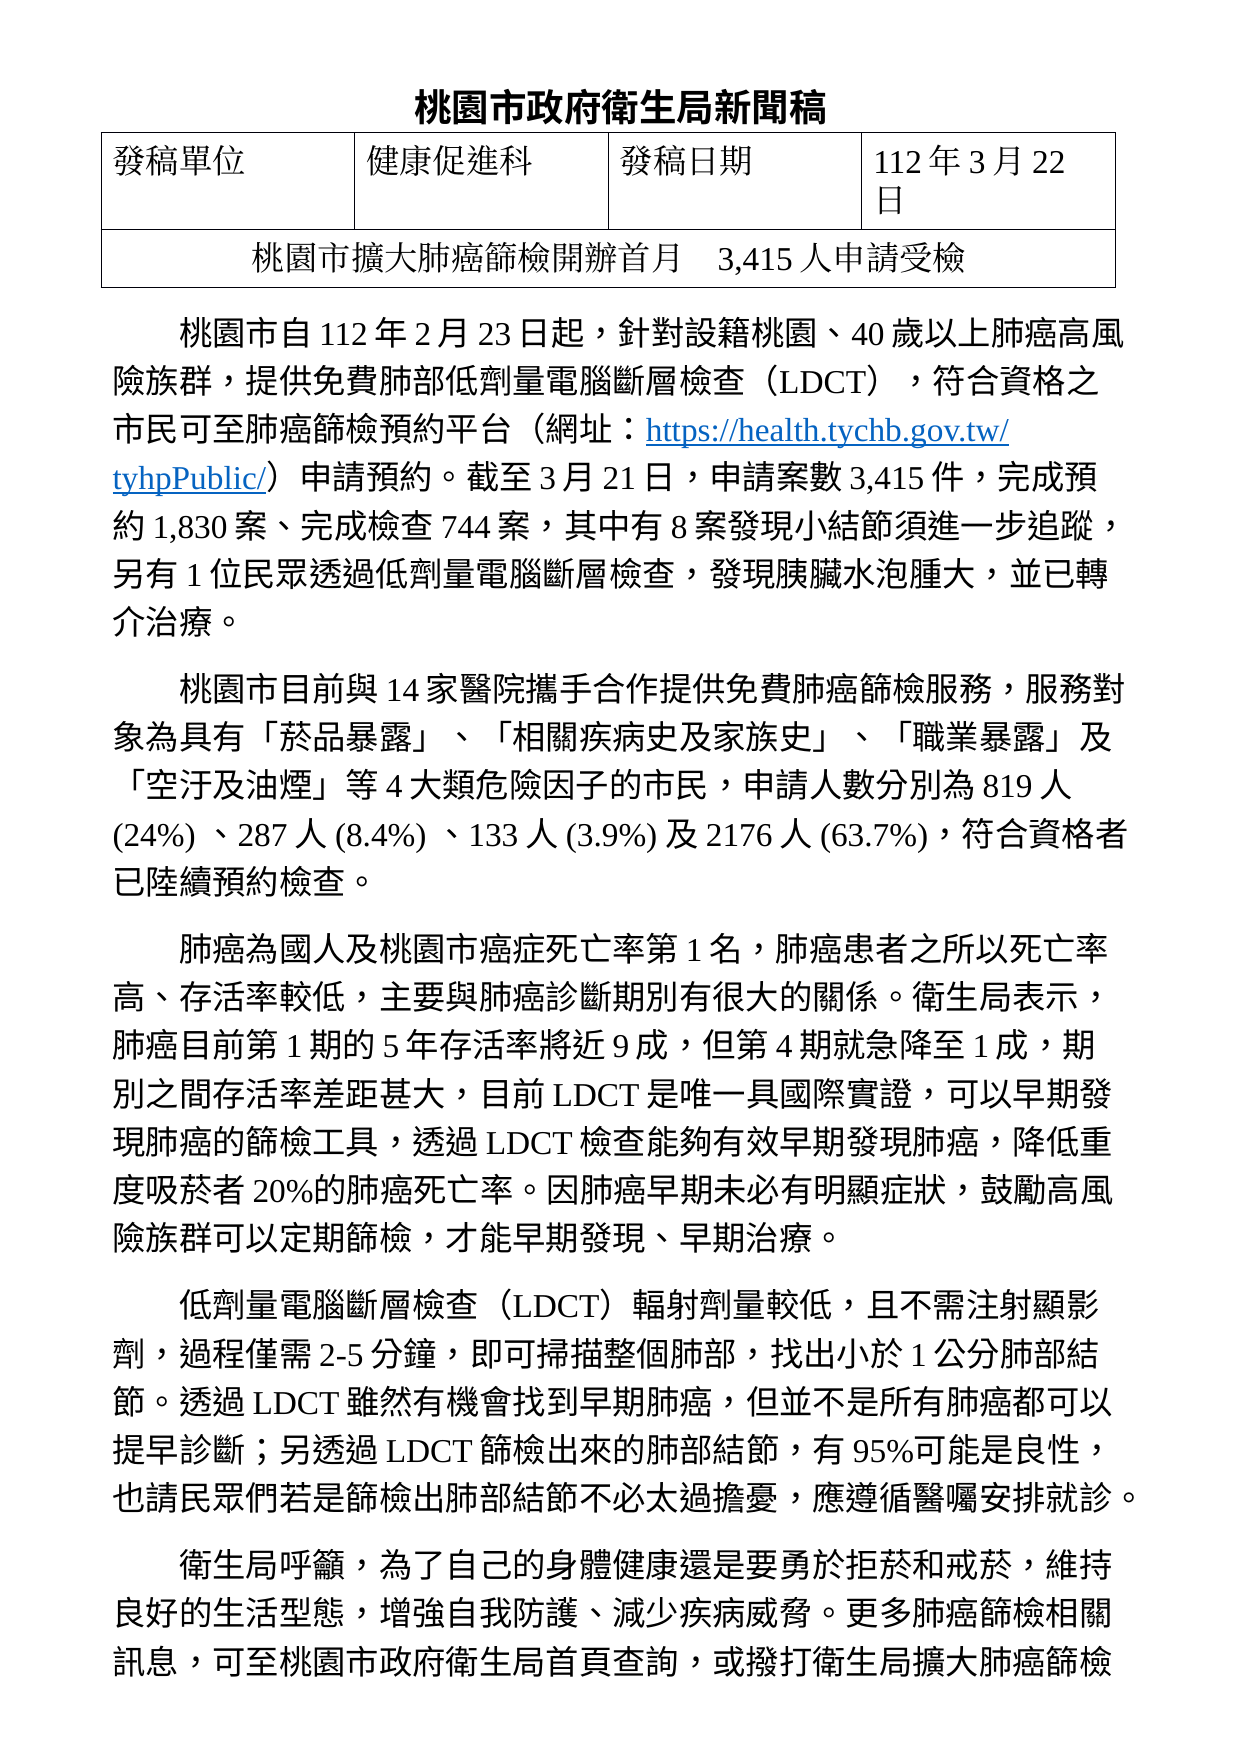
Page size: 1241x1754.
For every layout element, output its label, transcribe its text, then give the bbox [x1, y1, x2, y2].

table_cell 桃園市擴大肺癌篩檢開辦首月 3,415人申請受檢 [102, 230, 1115, 287]
text 桃園市政府衛生局新聞稿 [112, 78, 1128, 132]
text 肺癌為國人及桃園市癌症死亡率第1名，肺癌患者之所以死亡率高、存活率較低，主要與肺癌診斷期別有很大的關係。衛生局表示，肺癌目前第1期的5年存活率將近9成，但第4期就急降至1成，期別之間存活率差距甚大，目前LDCT是唯一具國際實證，可以早期發現肺癌的篩檢工具，透過LDCT檢查能夠有效早期發現肺癌，降低重度吸菸者20%的肺癌死亡率。因肺癌早期未必有明顯症狀，鼓勵高風險族群可以定期篩檢，才能早期發現、早期治療。 [112, 923, 1128, 1260]
text 桃園市自112年2月23日起，針對設籍桃園、40歲以上肺癌高風險族群，提供免費肺部低劑量電腦斷層檢查（LDCT），符合資格之市民可至肺癌篩檢預約平台（網址：https://health.tychb.gov.tw/tyhpPublic/）申請預約。截至3月21日，申請案數3,415件，完成預約1,830案、完成檢查744案，其中有8案發現小結節須進一步追蹤，另有1位民眾透過低劑量電腦斷層檢查，發現胰臟水泡腫大，並已轉介治療。 [112, 306, 1128, 644]
table_header 112年3月22日 [862, 133, 1115, 228]
text 衛生局呼籲，為了自己的身體健康還是要勇於拒菸和戒菸，維持良好的生活型態，增強自我防護、減少疾病威脅。更多肺癌篩檢相關訊息，可至桃園市政府衛生局首頁查詢，或撥打衛生局擴大肺癌篩檢 [112, 1539, 1128, 1684]
table_header 發稿日期 [609, 133, 861, 228]
table_header 健康促進科 [355, 133, 608, 228]
text 桃園市目前與14家醫院攜手合作提供免費肺癌篩檢服務，服務對象為具有「菸品暴露」、「相關疾病史及家族史」、「職業暴露」及「空汙及油煙」等4大類危險因子的市民，申請人數分別為819人 (24%) 、287人 (8.4%) 、133人 (3.9%) 及2176人 (63.7%)，符合資格者已陸續預約檢查。 [112, 663, 1128, 904]
text 低劑量電腦斷層檢查（LDCT）輻射劑量較低，且不需注射顯影劑，過程僅需2-5分鐘，即可掃描整個肺部，找出小於1公分肺部結節。透過LDCT雖然有機會找到早期肺癌，但並不是所有肺癌都可以提早診斷；另透過LDCT篩檢出來的肺部結節，有95%可能是良性，也請民眾們若是篩檢出肺部結節不必太過擔憂，應遵循醫囑安排就診。 [112, 1279, 1128, 1520]
table_header 發稿單位 [102, 133, 354, 228]
